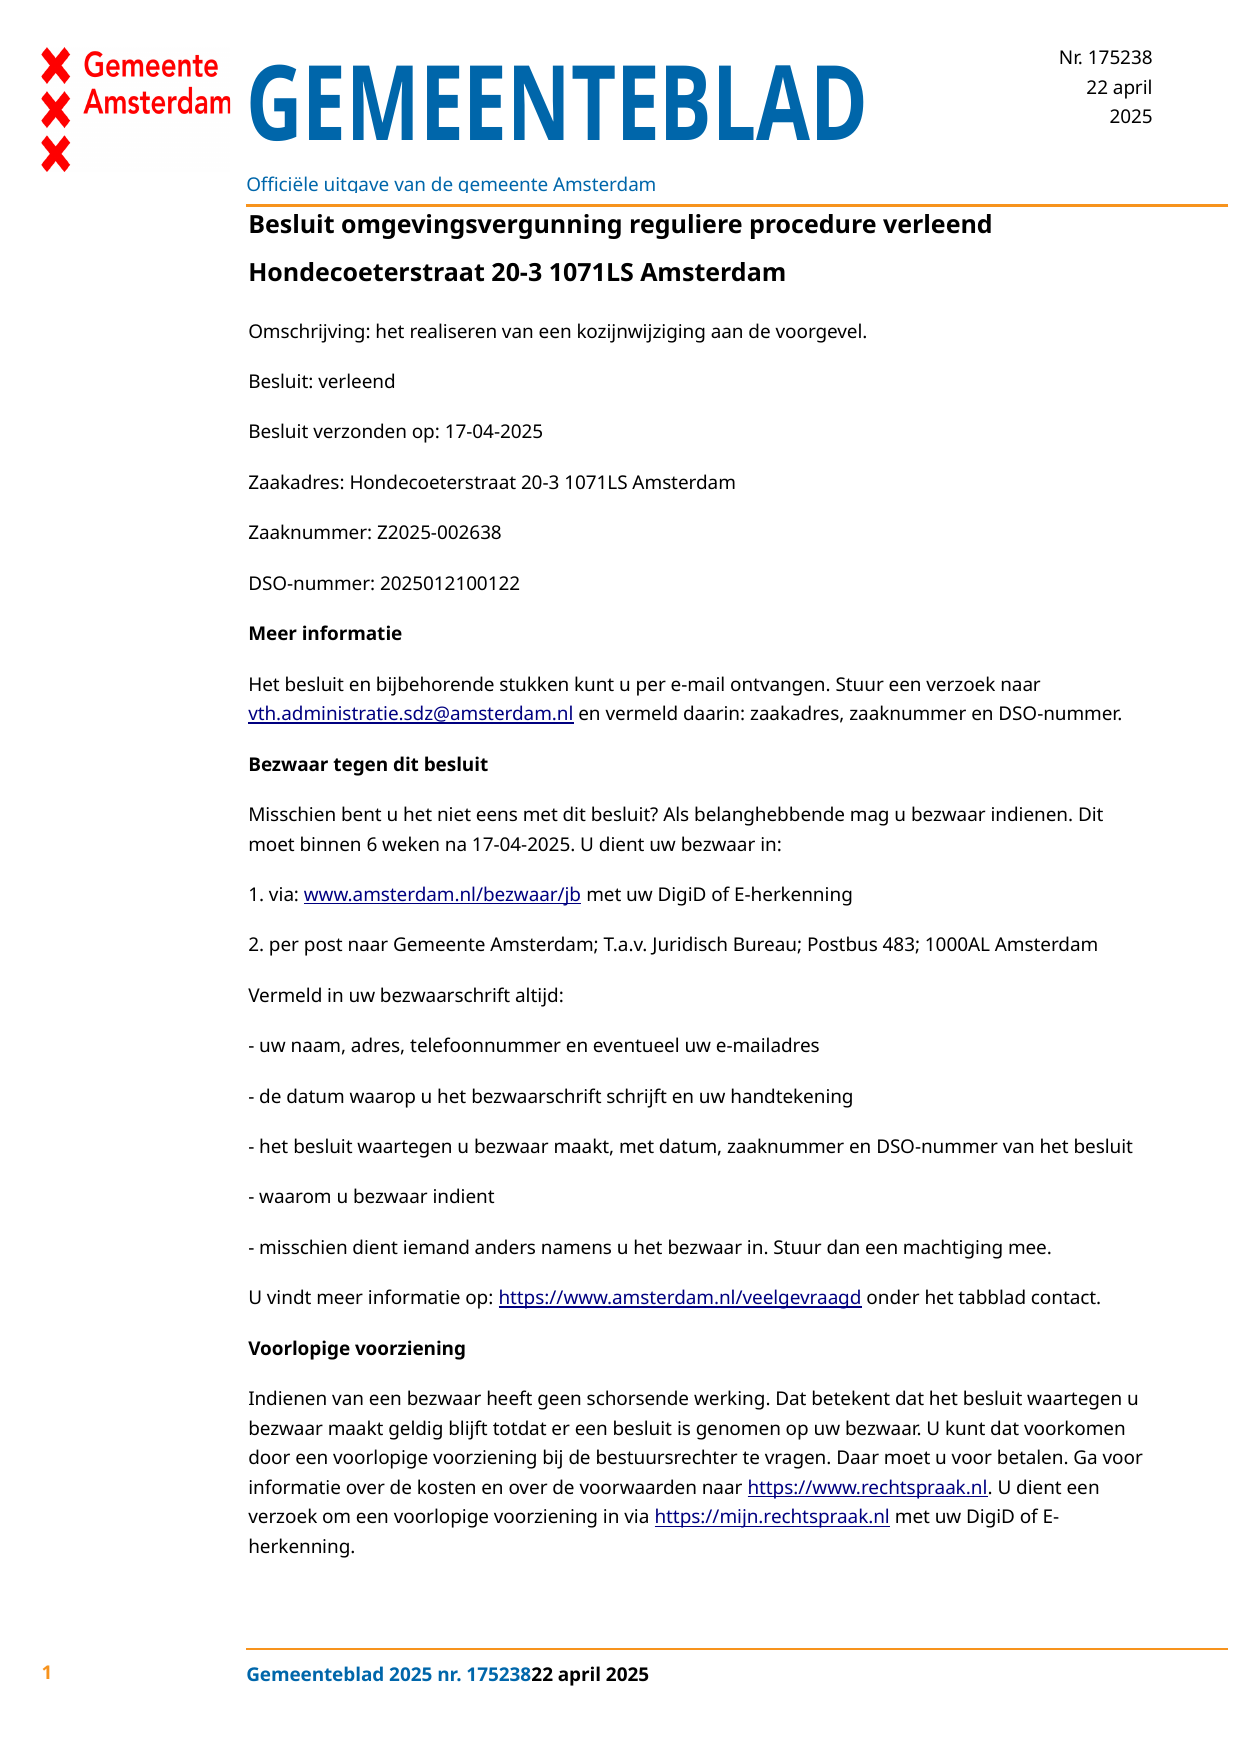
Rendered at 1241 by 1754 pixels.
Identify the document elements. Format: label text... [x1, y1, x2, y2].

text Besluit omgevingsvergunning reguliere procedure verleend Hondecoeterstraat 20-3 1071LS Amsterdam [248, 207, 1152, 288]
text DSO-nummer: 2025012100122 [248, 570, 1152, 596]
text Vermeld in uw bezwaarschrift altijd: [248, 982, 1152, 1008]
text Indienen van een bezwaar heeft geen schorsende werking. Dat betekent dat het besluit waartegen u bezwaar maakt geldig blijft totdat er een besluit is genomen op uw bezwaar. U kunt dat voorkomen door een voorlopige voorziening bij de bestuursrechter te vragen. Daar moet u voor betalen. Ga voor informatie over de kosten en over de voorwaarden naar https://www.rechtspraak.nl. U dient een verzoek om een voorlopige voorziening in via https://mijn.rechtspraak.nl met uw DigiD of E-herkenning. [248, 1385, 1152, 1559]
text Omschrijving: het realiseren van een kozijnwijziging aan de voorgevel. [248, 318, 1152, 344]
text Misschien bent u het niet eens met dit besluit? Als belanghebbende mag u bezwaar indienen. Dit moet binnen 6 weken na 17-04-2025. U dient uw bezwaar in: [248, 801, 1152, 857]
text - de datum waarop u het bezwaarschrift schrijft en uw handtekening [248, 1083, 1152, 1109]
text Zaaknummer: Z2025-002638 [248, 519, 1152, 545]
text Het besluit en bijbehorende stukken kunt u per e-mail ontvangen. Stuur een verzoek naar vth.administratie.sdz@amsterdam.nl en vermeld daarin: zaakadres, zaaknummer en DSO-nummer. [248, 671, 1152, 726]
text Voorlopige voorziening [248, 1335, 1152, 1361]
text Besluit: verleend [248, 368, 1152, 394]
text - waarom u bezwaar indient [248, 1184, 1152, 1209]
text 2. per post naar Gemeente Amsterdam; T.a.v. Juridisch Bureau; Postbus 483; 1000AL Amsterdam [248, 932, 1152, 957]
text - misschien dient iemand anders namens u het bezwaar in. Stuur dan een machtiging mee. [248, 1234, 1152, 1260]
text Besluit verzonden op: 17-04-2025 [248, 419, 1152, 444]
text Bezwaar tegen dit besluit [248, 751, 1152, 777]
text U vindt meer informatie op: https://www.amsterdam.nl/veelgevraagd onder het tabblad contact. [248, 1284, 1152, 1310]
text - uw naam, adres, telefoonnummer en eventueel uw e-mailadres [248, 1032, 1152, 1058]
picture [41, 47, 231, 172]
text - het besluit waartegen u bezwaar maakt, met datum, zaaknummer en DSO-nummer van het besluit [248, 1133, 1152, 1159]
text 1. via: www.amsterdam.nl/bezwaar/jb met uw DigiD of E-herkenning [248, 881, 1152, 907]
text Zaakadres: Hondecoeterstraat 20-3 1071LS Amsterdam [248, 469, 1152, 495]
text Meer informatie [248, 620, 1152, 646]
